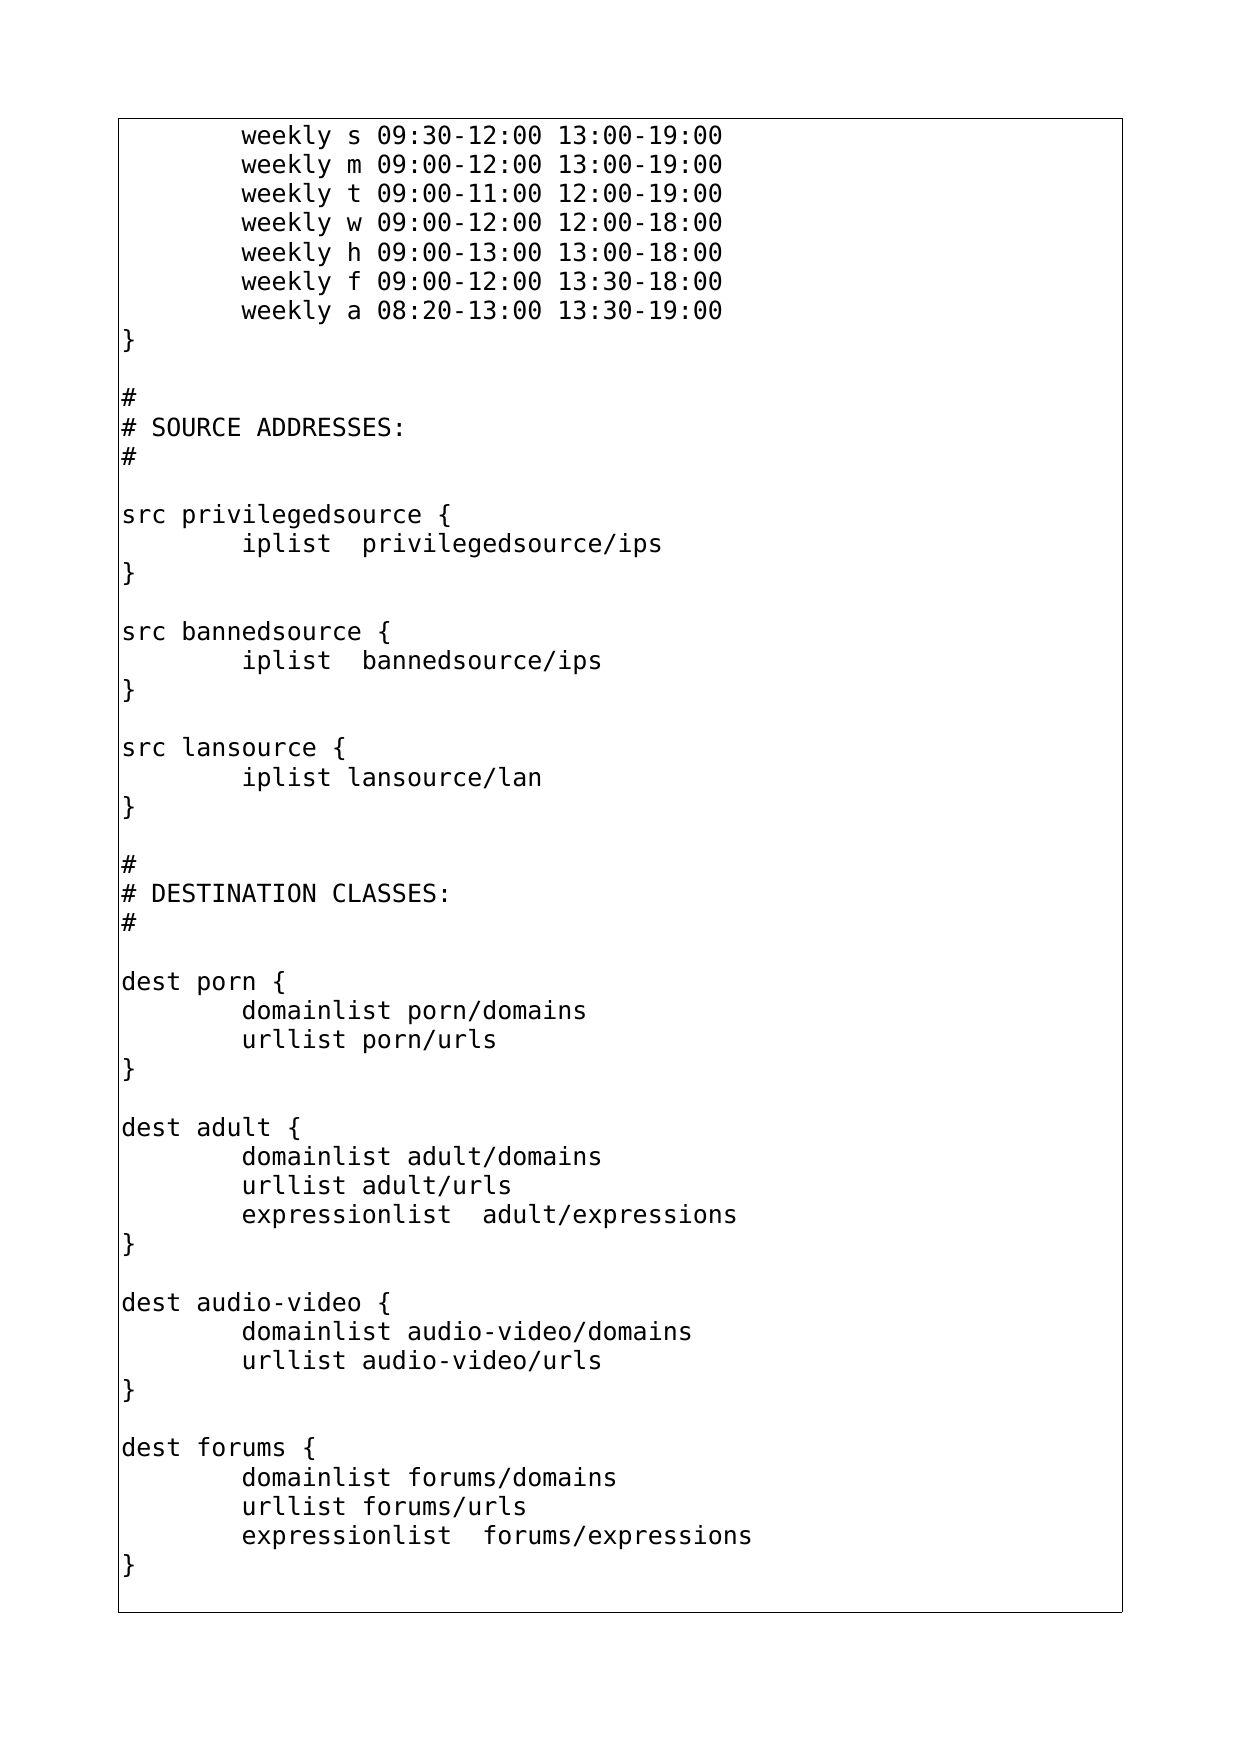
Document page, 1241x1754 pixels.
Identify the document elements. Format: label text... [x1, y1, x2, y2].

table_header weekly s 09:30-12:00 13:00-19:00 weekly m 09:00-12:00 13:00-19:00 weekly t 09:00-11:00 12:00-19:00 weekly w 09:00-12:00 12:00-18:00 weekly h 09:00-13:00 13:00-18:00 weekly f 09:00-12:00 13:30-18:00 weekly a 08:20-13:00 13:30-19:00 } # # SOURCE ADDRESSES: # src privilegedsource { iplist privilegedsource/ips } src bannedsource { iplist bannedsource/ips } src lansource { iplist lansource/lan } # # DESTINATION CLASSES: # dest porn { domainlist porn/domains urllist porn/urls } dest adult { domainlist adult/domains urllist adult/urls expressionlist adult/expressions } dest audio-video { domainlist audio-video/domains urllist audio-video/urls } dest forums { domainlist forums/domains urllist forums/urls expressionlist forums/expressions } [119, 119, 1122, 1612]
